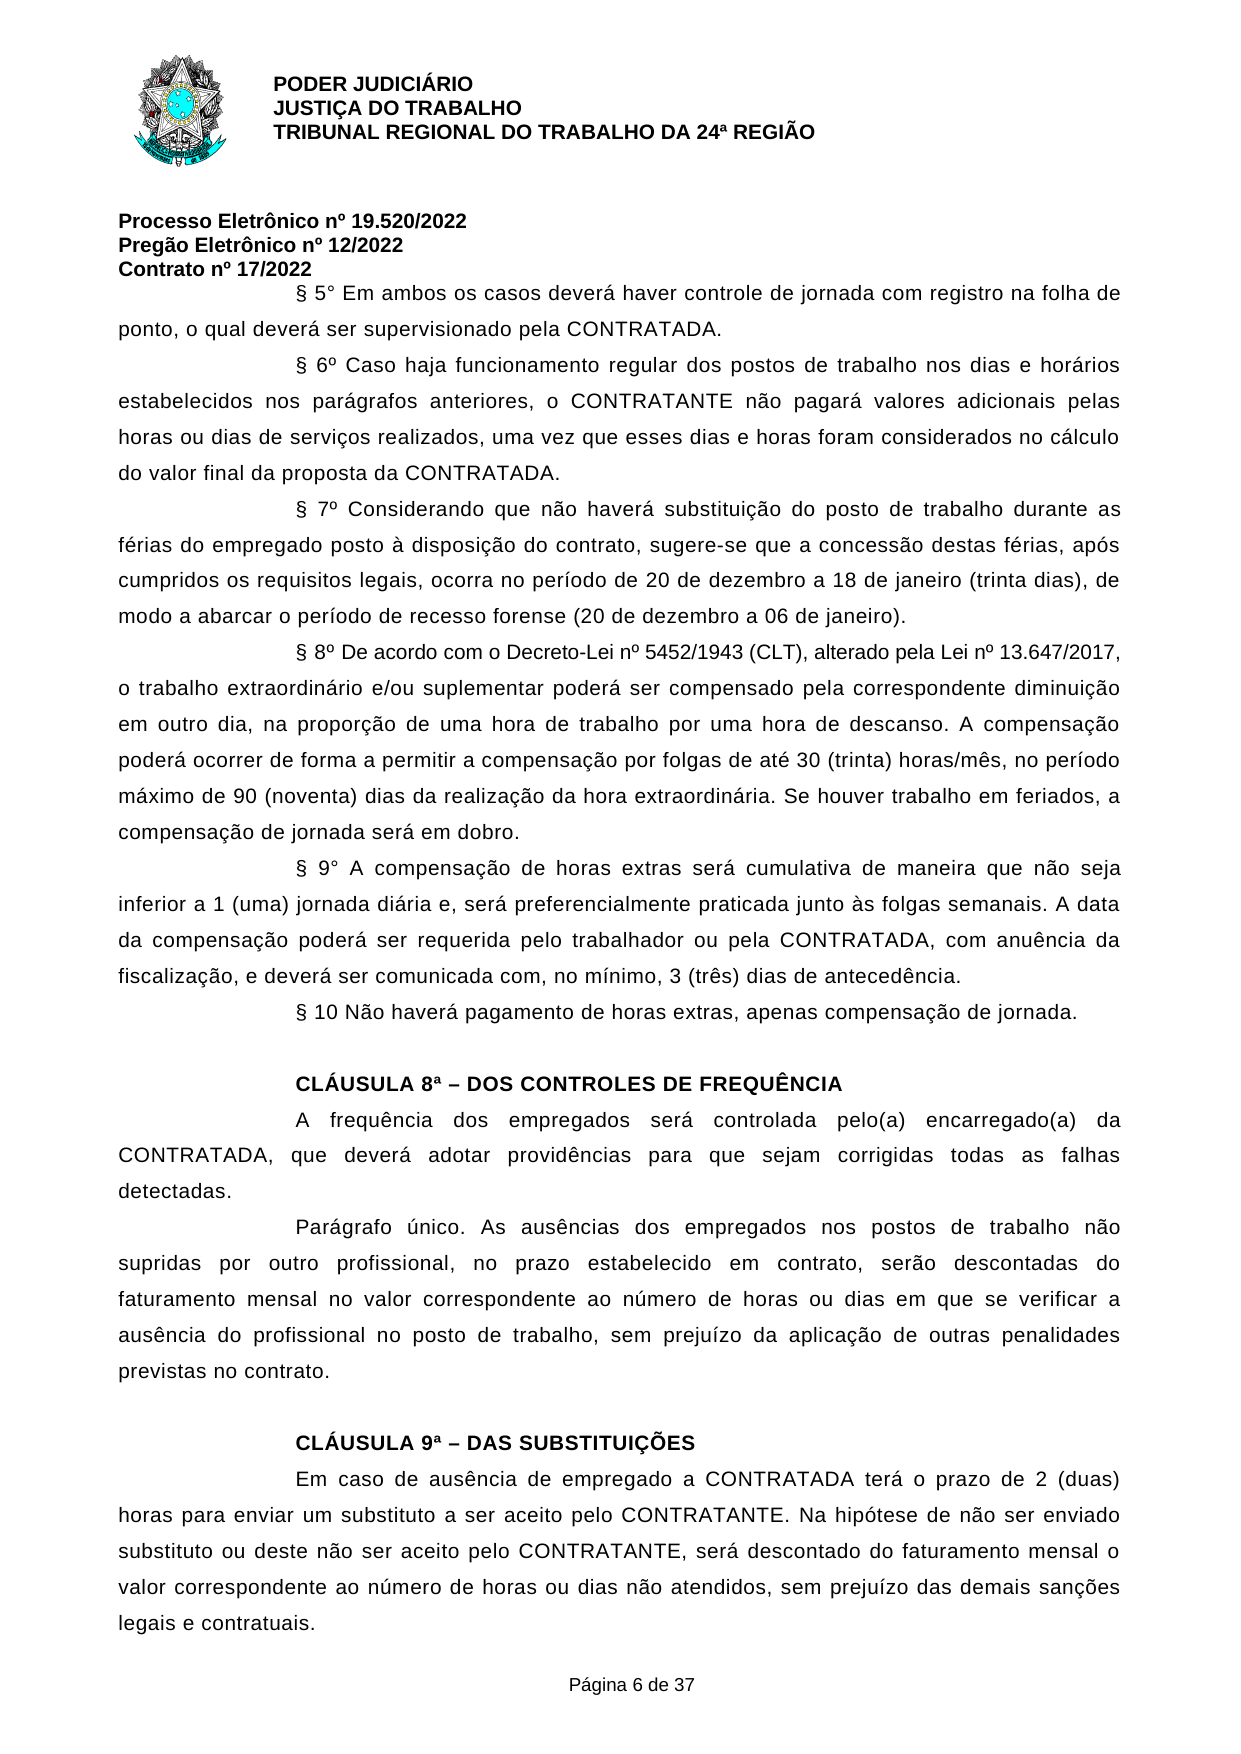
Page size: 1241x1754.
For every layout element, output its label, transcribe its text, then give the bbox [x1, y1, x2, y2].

text A frequência dos empregados será controlada pelo(a) encarregado(a) da CONTRATADA, que deverá adotar providências para que sejam corrigidas todas as falhas detectadas. [118, 1107, 1122, 1203]
text § 8º De acordo com o Decreto-Lei nº 5452/1943 (CLT), alterado pela Lei nº 13.647/2017, o trabalho extraordinário e/ou suplementar poderá ser compensado pela correspondente diminuição em outro dia, na proporção de uma hora de trabalho por uma hora de descanso. A compensação poderá ocorrer de forma a permitir a compensação por folgas de até 30 (trinta) horas/mês, no período máximo de 90 (noventa) dias da realização da hora extraordinária. Se houver trabalho em feriados, a compensação de jornada será em dobro. [118, 640, 1122, 844]
picture [133, 55, 228, 167]
text § 6º Caso haja funcionamento regular dos postos de trabalho nos dias e horários estabelecidos nos parágrafos anteriores, o CONTRATANTE não pagará valores adicionais pelas horas ou dias de serviços realizados, uma vez que esses dias e horas foram considerados no cálculo do valor final da proposta da CONTRATADA. [118, 353, 1122, 484]
text Em caso de ausência de empregado a CONTRATADA terá o prazo de 2 (duas) horas para enviar um substituto a ser aceito pelo CONTRATANTE. Na hipótese de não ser enviado substituto ou deste não ser aceito pelo CONTRATANTE, será descontado do faturamento mensal o valor correspondente ao número de horas ou dias não atendidos, sem prejuízo das demais sanções legais e contratuais. [118, 1467, 1122, 1634]
text Parágrafo único. As ausências dos empregados nos postos de trabalho não supridas por outro profissional, no prazo estabelecido em contrato, serão descontadas do faturamento mensal no valor correspondente ao número de horas ou dias em que se verificar a ausência do profissional no posto de trabalho, sem prejuízo da aplicação de outras penalidades previstas no contrato. [118, 1215, 1122, 1383]
text § 5° Em ambos os casos deverá haver controle de jornada com registro na folha de ponto, o qual deverá ser supervisionado pela CONTRATADA. [118, 281, 1122, 341]
text § 7º Considerando que não haverá substituição do posto de trabalho durante as férias do empregado posto à disposição do contrato, sugere-se que a concessão destas férias, após cumpridos os requisitos legais, ocorra no período de 20 de dezembro a 18 de janeiro (trinta dias), de modo a abarcar o período de recesso forense (20 de dezembro a 06 de janeiro). [118, 496, 1122, 628]
text CLÁUSULA 8ª – DOS CONTROLES DE FREQUÊNCIA [118, 1071, 1122, 1095]
text CLÁUSULA 9ª – DAS SUBSTITUIÇÕES [118, 1431, 1122, 1455]
text § 9° A compensação de horas extras será cumulativa de maneira que não seja inferior a 1 (uma) jornada diária e, será preferencialmente praticada junto às folgas semanais. A data da compensação poderá ser requerida pelo trabalhador ou pela CONTRATADA, com anuência da fiscalização, e deverá ser comunicada com, no mínimo, 3 (três) dias de antecedência. [118, 856, 1122, 988]
text § 10 Não haverá pagamento de horas extras, apenas compensação de jornada. [118, 999, 1122, 1023]
